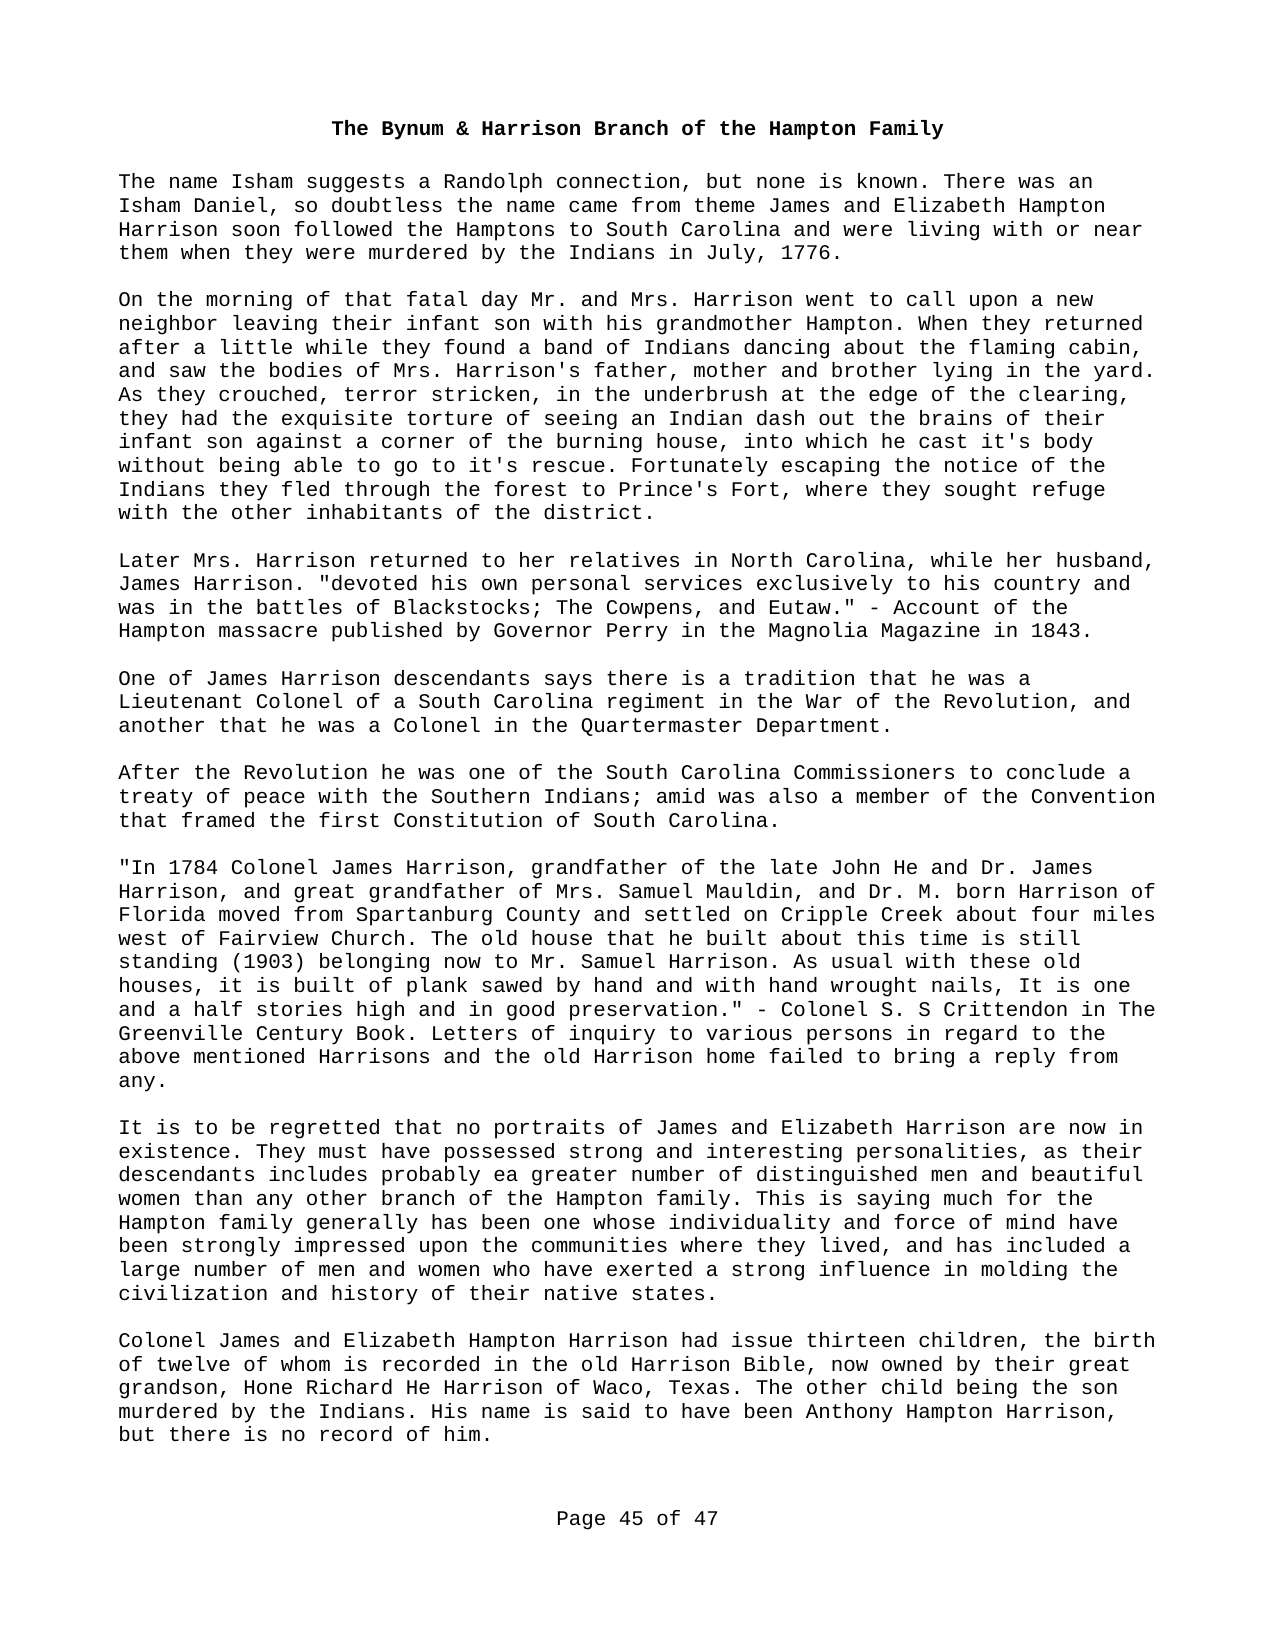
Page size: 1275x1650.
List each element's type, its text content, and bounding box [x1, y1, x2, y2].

text Colonel James and Elizabeth Hampton Harrison had issue thirteen children, the birth of twelve of whom is recorded in the old Harrison Bible, now owned by their great grandson, Hone Richard He Harrison of Waco, Texas. The other child being the son murdered by the Indians. His name is said to have been Anthony Hampton Harrison, but there is no record of him. [118, 1330, 1157, 1448]
text One of James Harrison descendants says there is a tradition that he was a Lieutenant Colonel of a South Carolina regiment in the War of the Revolution, and another that he was a Colonel in the Quartermaster Department. [118, 668, 1157, 739]
text The name Isham suggests a Randolph connection, but none is known. There was an Isham Daniel, so doubtless the name came from theme James and Elizabeth Hampton Harrison soon followed the Hamptons to South Carolina and were living with or near them when they were murdered by the Indians in July, 1776. [118, 171, 1157, 266]
text It is to be regretted that no portraits of James and Elizabeth Harrison are now in existence. They must have possessed strong and interesting personalities, as their descendants includes probably ea greater number of distinguished men and beautiful women than any other branch of the Hampton family. This is saying much for the Hampton family generally has been one whose individuality and force of mind have been strongly impressed upon the communities where they lived, and has included a large number of men and women who have exerted a strong influence in molding the civilization and history of their native states. [118, 1117, 1157, 1306]
text "In 1784 Colonel James Harrison, grandfather of the late John He and Dr. James Harrison, and great grandfather of Mrs. Samuel Mauldin, and Dr. M. born Harrison of Florida moved from Spartanburg County and settled on Cripple Creek about four miles west of Fairview Church. The old house that he built about this time is still standing (1903) belonging now to Mr. Samuel Harrison. As usual with these old houses, it is built of plank sawed by hand and with hand wrought nails, It is one and a half stories high and in good preservation." - Colonel S. S Crittendon in The Greenville Century Book. Letters of inquiry to various persons in regard to the above mentioned Harrisons and the old Harrison home failed to bring a reply from any. [118, 857, 1157, 1093]
text Later Mrs. Harrison returned to her relatives in North Carolina, while her husband, James Harrison. "devoted his own personal services exclusively to his country and was in the battles of Blackstocks; The Cowpens, and Eutaw." - Account of the Hampton massacre published by Governor Perry in the Magnolia Magazine in 1843. [118, 549, 1157, 644]
text After the Revolution he was one of the South Carolina Commissioners to conclude a treaty of peace with the Southern Indians; amid was also a member of the Convention that framed the first Constitution of South Carolina. [118, 762, 1157, 833]
text On the morning of that fatal day Mr. and Mrs. Harrison went to call upon a new neighbor leaving their infant son with his grandmother Hampton. When they returned after a little while they found a band of Indians dancing about the flaming cabin, and saw the bodies of Mrs. Harrison's father, mother and brother lying in the yard. As they crouched, terror stricken, in the underbrush at the edge of the clearing, they had the exquisite torture of seeing an Indian dash out the brains of their infant son against a corner of the burning house, into which he cast it's body without being able to go to it's rescue. Fortunately escaping the notice of the Indians they fled through the forest to Prince's Fort, where they sought refuge with the other inhabitants of the district. [118, 289, 1157, 526]
